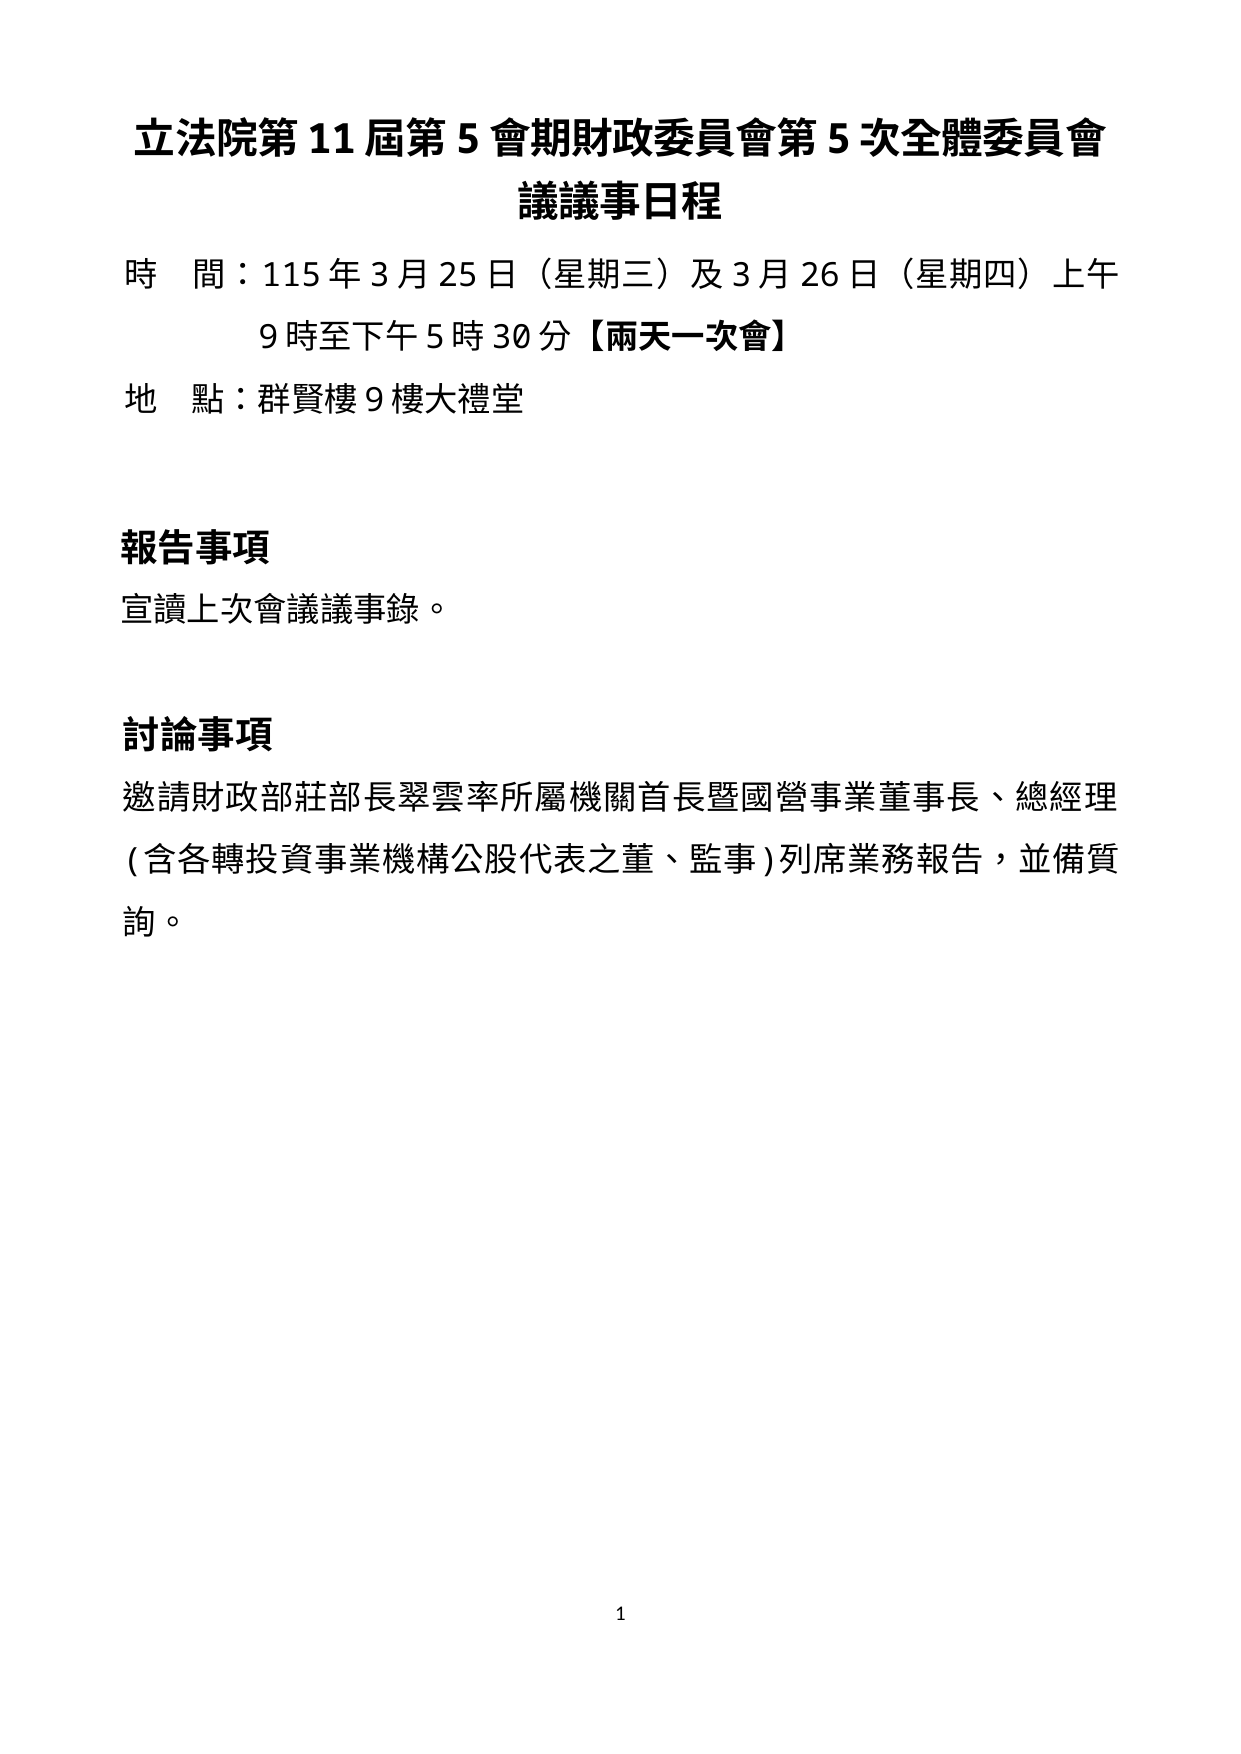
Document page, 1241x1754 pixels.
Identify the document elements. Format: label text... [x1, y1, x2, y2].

text 地 點：群賢樓9樓大禮堂 [124, 355, 1120, 418]
text 邀請財政部莊部長翠雲率所屬機關首長暨國營事業董事長、總經理(含各轉投資事業機構公股代表之董、監事)列席業務報告，並備質詢。 [122, 753, 1120, 940]
text 討論事項 [122, 690, 1120, 753]
text 立法院第11屆第5會期財政委員會第5次全體委員會議議事日程 [120, 94, 1120, 219]
text 宣讀上次會議議事錄。 [120, 565, 1120, 628]
text 報告事項 [120, 503, 1120, 565]
text 時 間：115年3月25日（星期三）及3月26日（星期四）上午9時至下午5時30分【兩天一次會】 [124, 230, 1120, 355]
